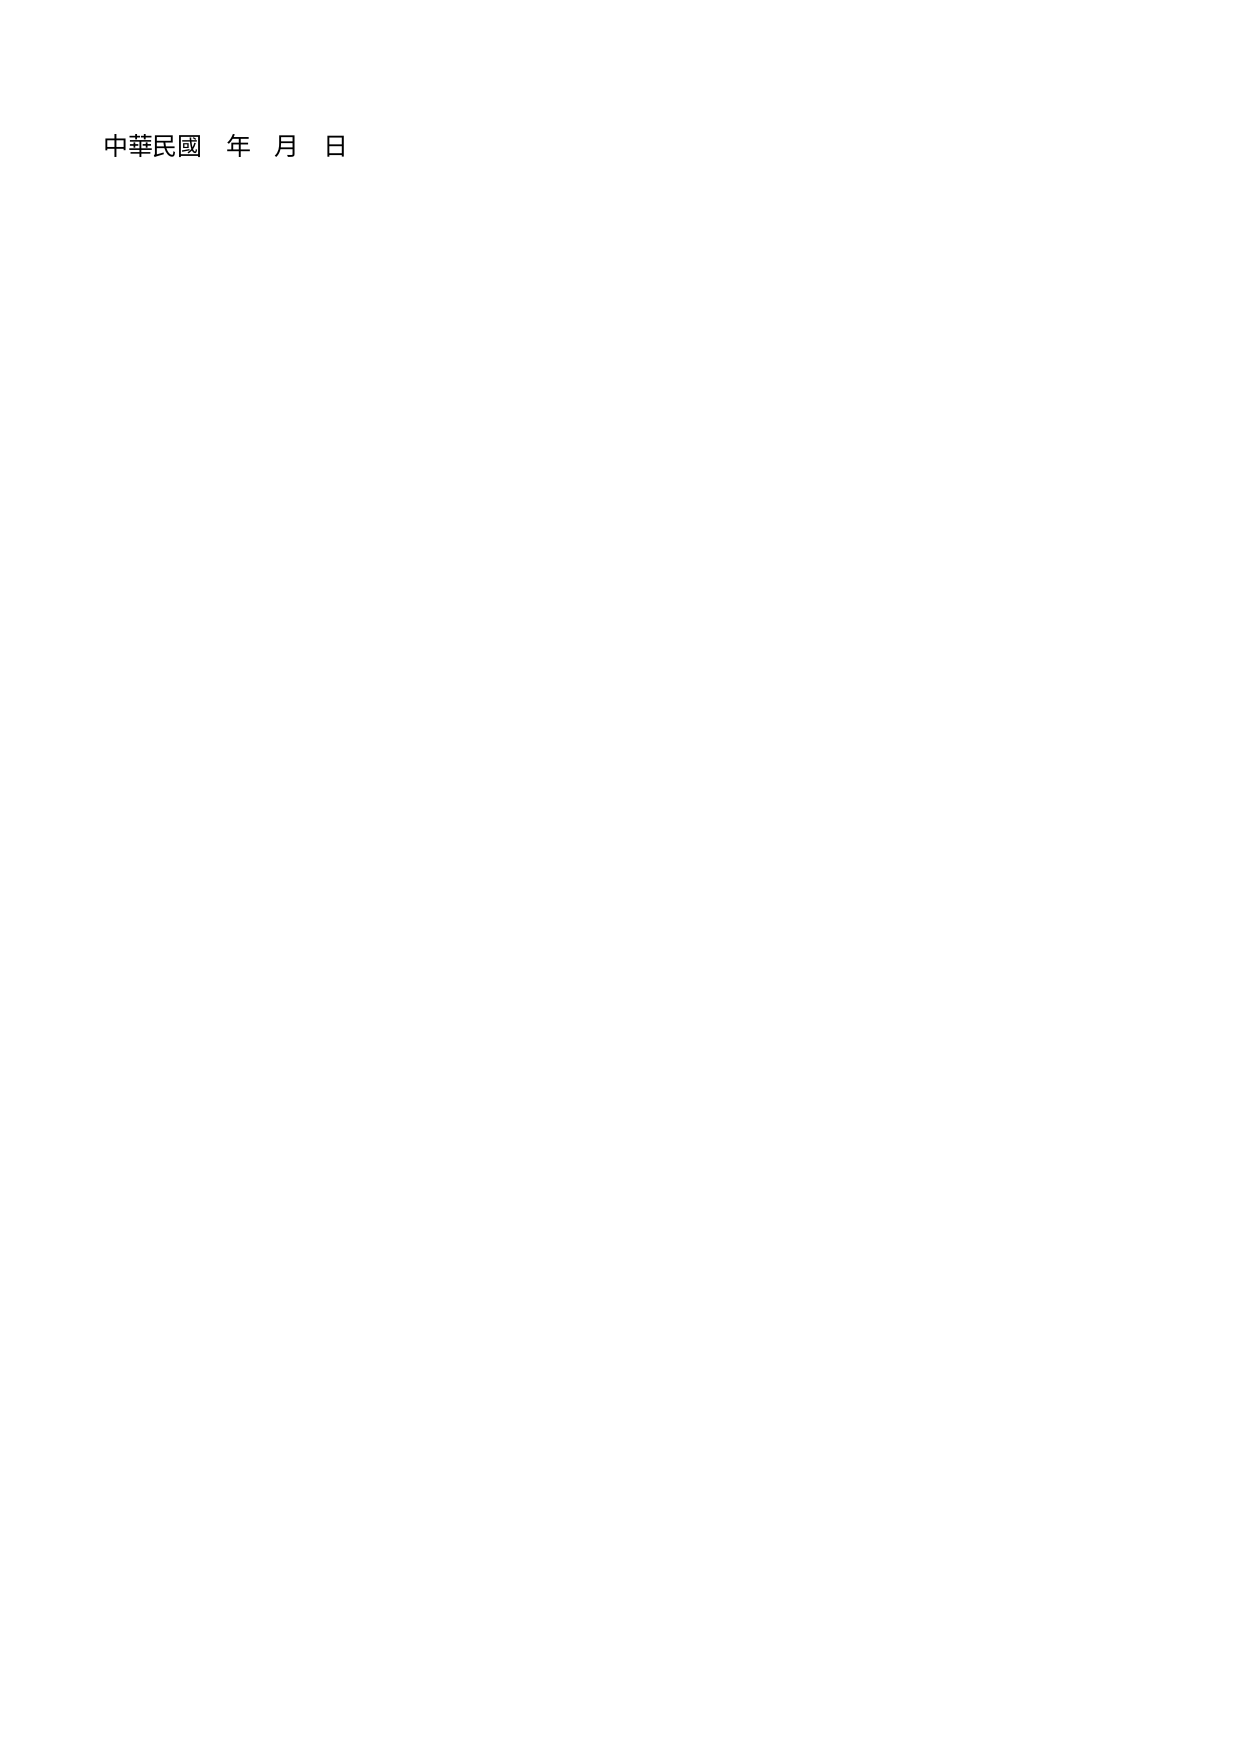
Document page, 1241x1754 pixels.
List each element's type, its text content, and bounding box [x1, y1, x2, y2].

text 中華民國 年 月 日 [103, 103, 1137, 166]
